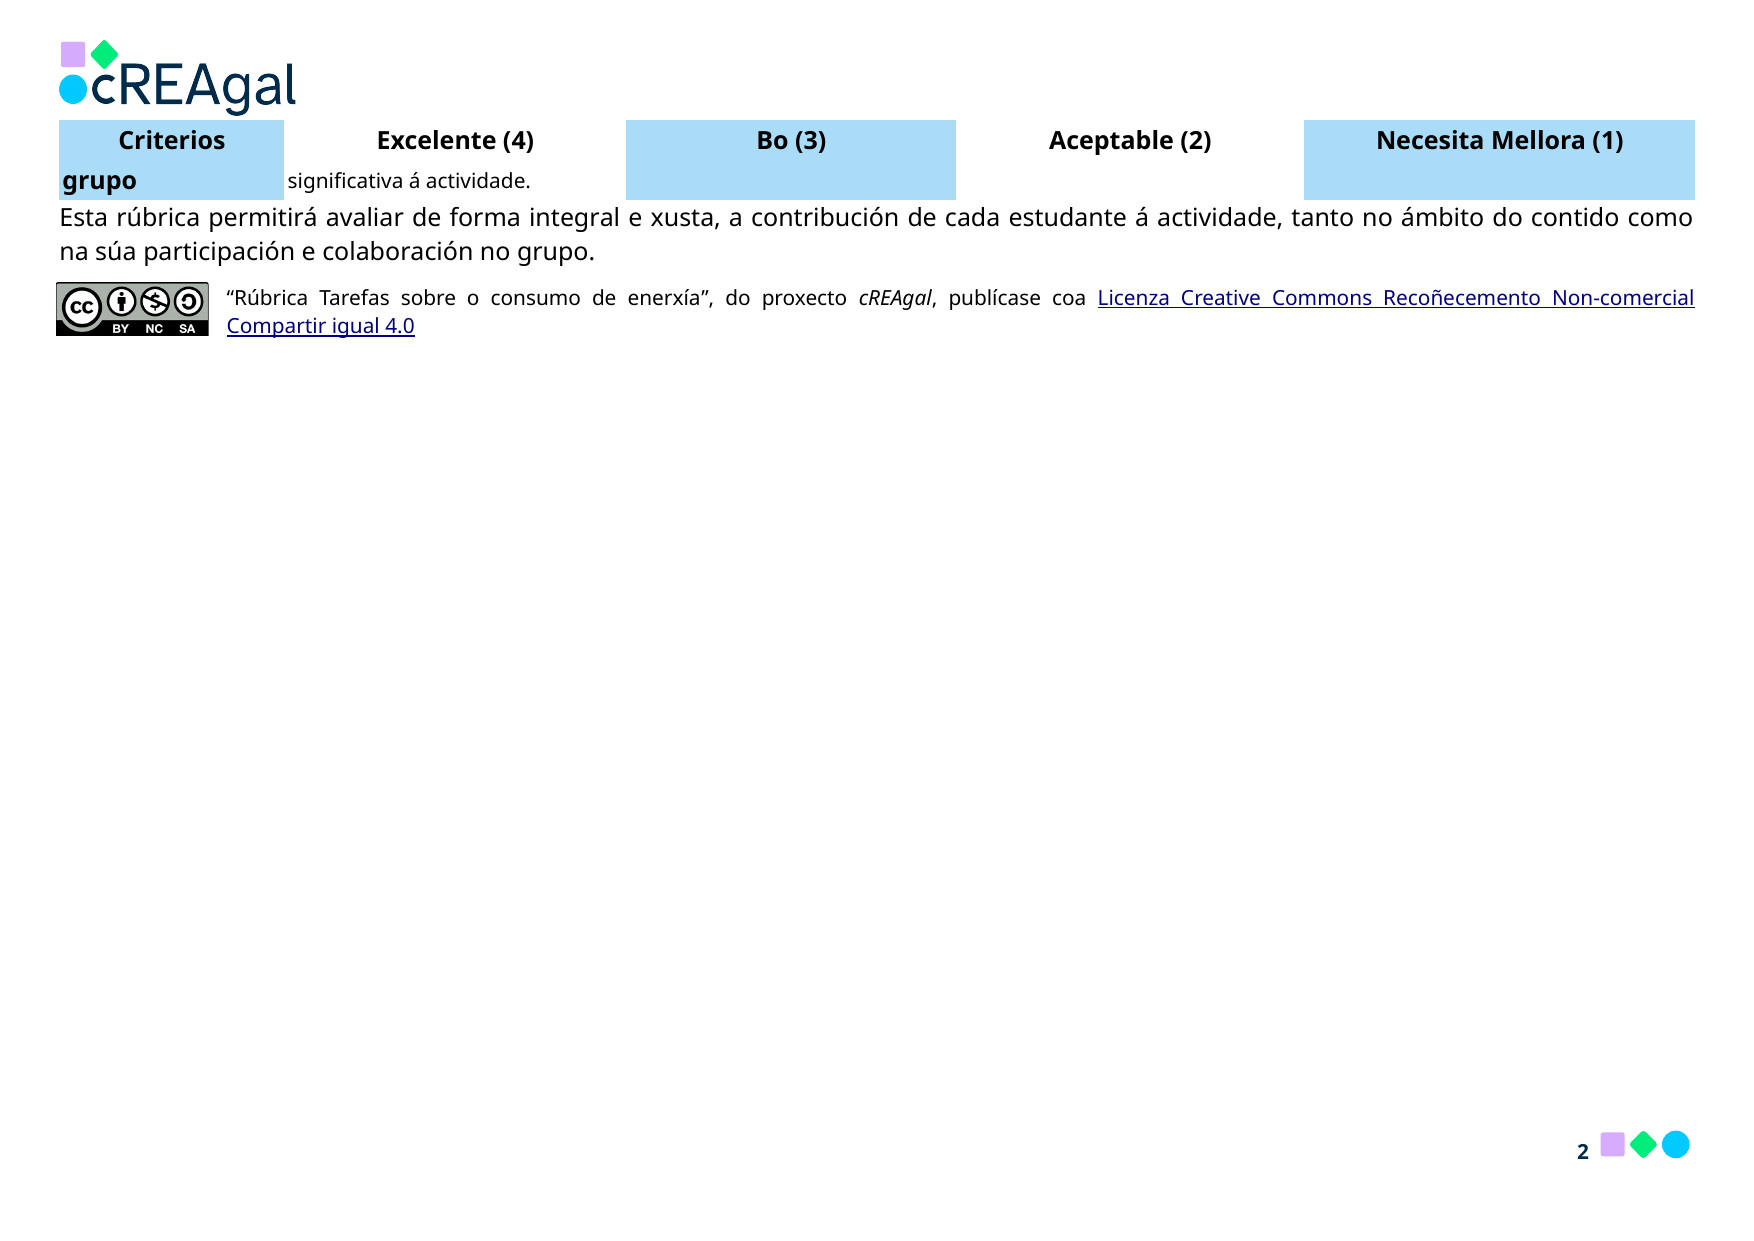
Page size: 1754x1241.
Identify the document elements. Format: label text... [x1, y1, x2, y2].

table_header Necesita Mellora (1) [1304, 120, 1695, 160]
table_header Excelente (4) [285, 120, 626, 160]
text Esta rúbrica permitirá avaliar de forma integral e xusta, a contribución de cada estudante á actividade, tanto no ámbito do contido como na súa participación e colaboración no grupo. [59, 200, 1695, 268]
picture [59, 40, 296, 116]
text “Rúbrica Tarefas sobre o consumo de enerxía”, do proxecto cREAgal, publícase coa Licenza Creative Commons Recoñecemento Non-comercial Compartir igual 4.0 [59, 283, 1695, 339]
table_cell grupo [59, 160, 284, 200]
table_cell [956, 160, 1304, 200]
table_header Bo (3) [626, 120, 956, 160]
table_cell [1304, 160, 1695, 200]
picture [56, 282, 209, 336]
table_cell [626, 160, 956, 200]
table_cell significativa á actividade. [285, 160, 626, 200]
table_header Aceptable (2) [956, 120, 1304, 160]
table_header Criterios [59, 120, 284, 160]
